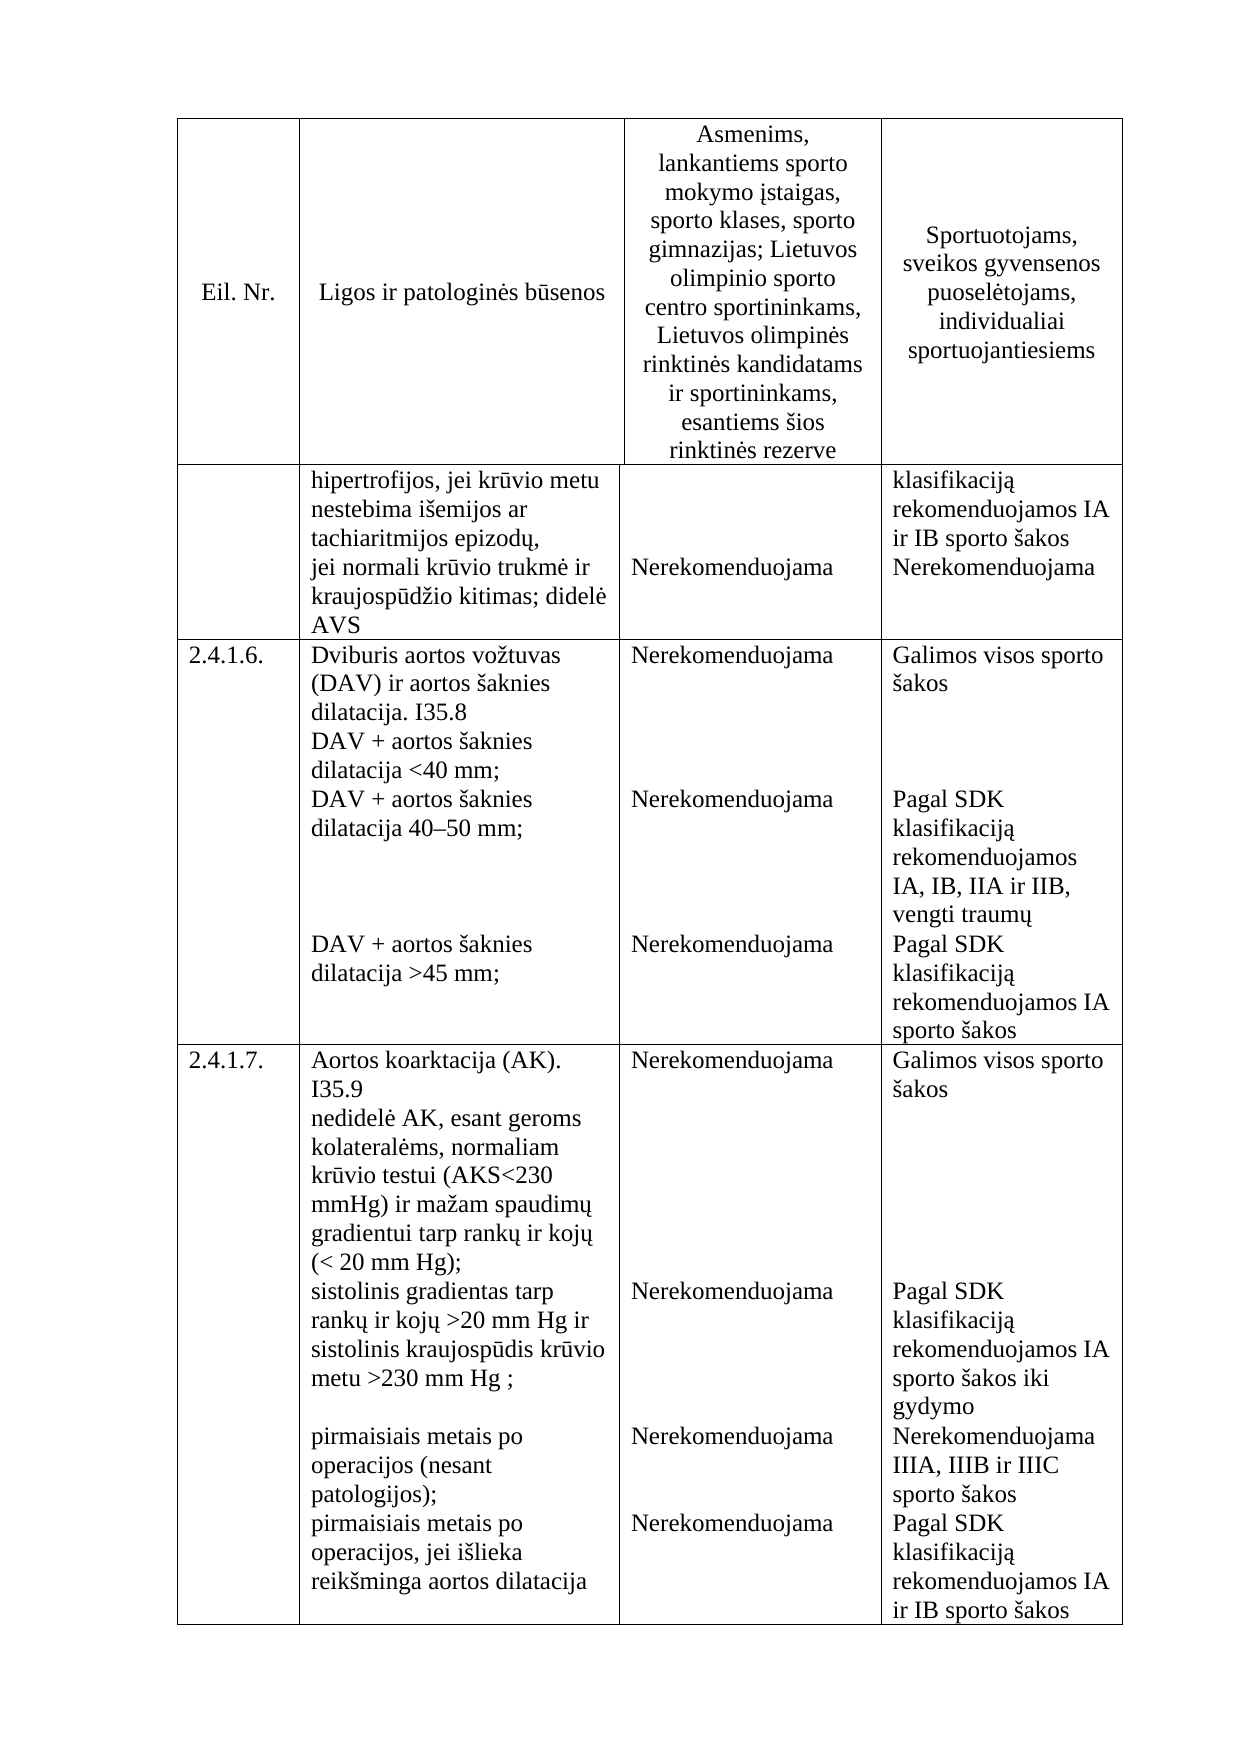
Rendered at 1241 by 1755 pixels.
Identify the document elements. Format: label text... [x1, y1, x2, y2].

table_cell Nerekomenduojama [620, 1275, 881, 1420]
table_cell Aortos koarktacija (AK). I35.9 nedidelė AK, esant geroms kolateralėms, normaliam krūvio testui (AKS<230 mmHg) ir mažam spaudimų gradientui tarp rankų ir kojų (< 20 mm Hg); [300, 1045, 619, 1275]
table_header Asmenims, lankantiems sporto mokymo įstaigas, sporto klases, sporto gimnazijas; Lietuvos olimpinio sporto centro sportininkams, Lietuvos olimpinės rinktinės kandidatams ir sportininkams, esantiems šios rinktinės rezerve [625, 119, 881, 464]
table_cell pirmaisiais metais po operacijos, jei išlieka reikšminga aortos dilatacija [300, 1508, 619, 1623]
table_cell Nerekomenduojama [620, 928, 881, 1044]
table_cell Nerekomenduojama IIIA, IIIB ir IIIC sporto šakos [882, 1420, 1122, 1507]
table_cell 2.4.1.6. [178, 640, 299, 1044]
table_cell DAV + aortos šaknies dilatacija 40–50 mm; [300, 784, 619, 928]
table_cell Nerekomenduojama [882, 551, 1122, 639]
table_cell DAV + aortos šaknies dilatacija >45 mm; [300, 928, 619, 1044]
table_cell Nerekomenduojama [620, 1045, 881, 1275]
table_cell hipertrofijos, jei krūvio metu nestebima išemijos ar tachiaritmijos epizodų, [300, 465, 619, 551]
table_cell Nerekomenduojama [620, 784, 881, 928]
table_cell Pagal SDK klasifikaciją rekomenduojamos IA sporto šakos [882, 928, 1122, 1044]
table_header Ligos ir patologinės būsenos [300, 119, 624, 464]
table_cell Nerekomenduojama [620, 640, 881, 783]
table_cell Galimos visos sporto šakos [882, 640, 1122, 783]
table_cell Nerekomenduojama [620, 1508, 881, 1623]
table_cell jei normali krūvio trukmė ir kraujospūdžio kitimas; didelė AVS [300, 551, 619, 639]
table_cell 2.4.1.7. [178, 1045, 299, 1623]
table_cell Pagal SDK klasifikaciją rekomenduojamos IA ir IB sporto šakos [882, 1508, 1122, 1623]
table_cell Nerekomenduojama [620, 551, 881, 639]
table_header Sportuotojams, sveikos gyvensenos puoselėtojams, individualiai sportuojantiesiems [882, 119, 1122, 464]
table_cell sistolinis gradientas tarp rankų ir kojų >20 mm Hg ir sistolinis kraujospūdis krūvio metu >230 mm Hg ; [300, 1275, 619, 1420]
table_cell Pagal SDK klasifikaciją rekomenduojamos IA, IB, IIA ir IIB, vengti traumų [882, 784, 1122, 928]
table_cell pirmaisiais metais po operacijos (nesant patologijos); [300, 1420, 619, 1507]
table_header Eil. Nr. [178, 119, 299, 464]
table_cell [178, 465, 299, 639]
table_cell Dviburis aortos vožtuvas (DAV) ir aortos šaknies dilatacija. I35.8 DAV + aortos šaknies dilatacija <40 mm; [300, 640, 619, 783]
table_cell Galimos visos sporto šakos [882, 1045, 1122, 1275]
table_cell [620, 465, 881, 551]
table_cell Nerekomenduojama [620, 1420, 881, 1507]
table_cell klasifikaciją rekomenduojamos IA ir IB sporto šakos [882, 465, 1122, 551]
table_cell Pagal SDK klasifikaciją rekomenduojamos IA sporto šakos iki gydymo [882, 1275, 1122, 1420]
